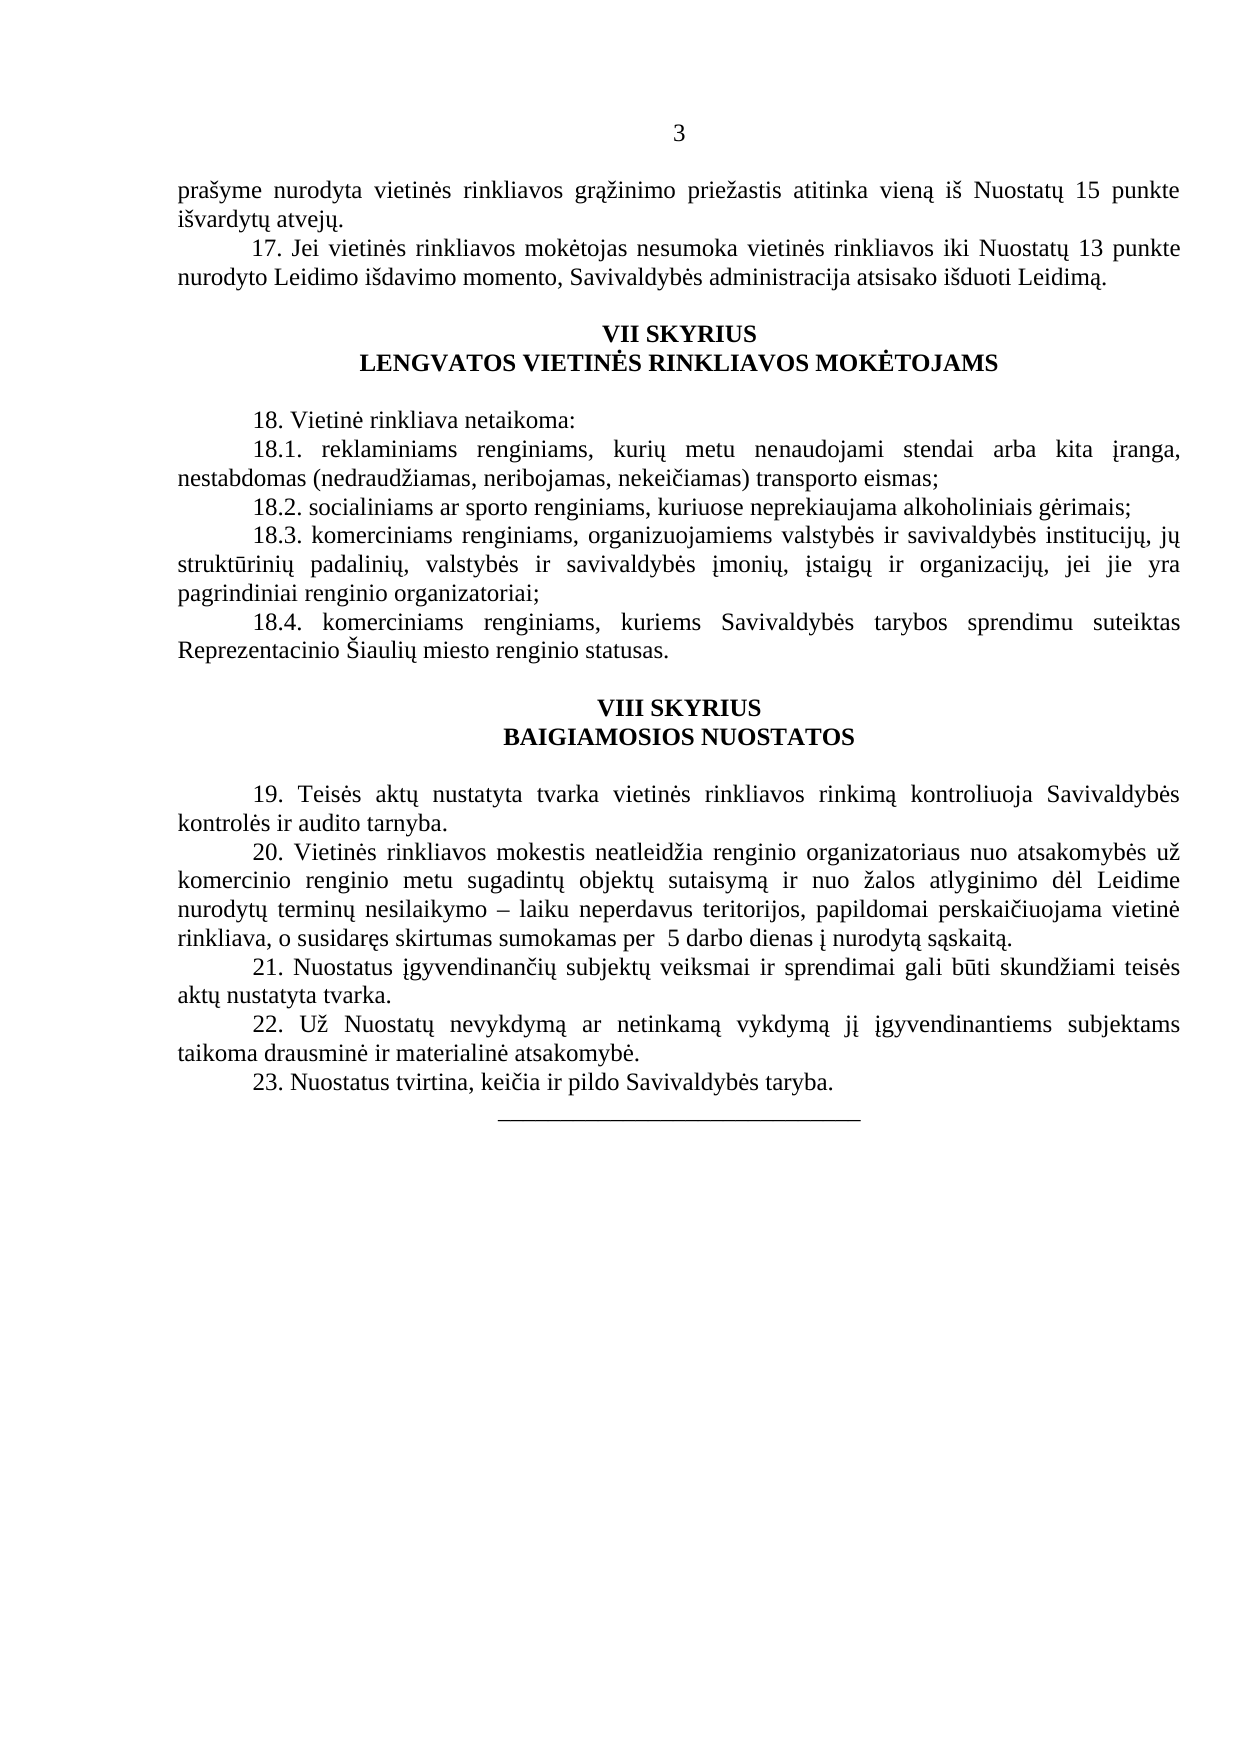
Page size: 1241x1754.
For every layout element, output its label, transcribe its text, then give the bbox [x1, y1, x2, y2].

subtitle VIII SKYRIUS [177, 693, 1181, 722]
subtitle VII SKYRIUS [177, 319, 1181, 348]
subtitle LENGVATOS VIETINĖS RINKLIAVOS MOKĖTOJAMS [177, 348, 1181, 377]
text _____________________________ [177, 1096, 1181, 1124]
text 18.2. socialiniams ar sporto renginiams, kuriuose neprekiaujama alkoholiniais gėrimais; [177, 492, 1181, 521]
text prašyme nurodyta vietinės rinkliavos grąžinimo priežastis atitinka vieną iš Nuostatų 15 punkte išvardytų atvejų. [177, 176, 1181, 233]
text 20. Vietinės rinkliavos mokestis neatleidžia renginio organizatoriaus nuo atsakomybės už komercinio renginio metu sugadintų objektų sutaisymą ir nuo žalos atlyginimo dėl Leidime nurodytų terminų nesilaikymo – laiku neperdavus teritorijos, papildomai perskaičiuojama vietinė rinkliava, o susidaręs skirtumas sumokamas per 5 darbo dienas į nurodytą sąskaitą. [177, 837, 1181, 952]
text 18.3. komerciniams renginiams, organizuojamiems valstybės ir savivaldybės institucijų, jų struktūrinių padalinių, valstybės ir savivaldybės įmonių, įstaigų ir organizacijų, jei jie yra pagrindiniai renginio organizatoriai; [177, 521, 1181, 607]
text 21. Nuostatus įgyvendinančių subjektų veiksmai ir sprendimai gali būti skundžiami teisės aktų nustatyta tvarka. [177, 952, 1181, 1009]
subtitle BAIGIAMOSIOS NUOSTATOS [177, 722, 1181, 751]
text 23. Nuostatus tvirtina, keičia ir pildo Savivaldybės taryba. [177, 1067, 1181, 1096]
text 19. Teisės aktų nustatyta tvarka vietinės rinkliavos rinkimą kontroliuoja Savivaldybės kontrolės ir audito tarnyba. [177, 779, 1181, 837]
text 22. Už Nuostatų nevykdymą ar netinkamą vykdymą jį įgyvendinantiems subjektams taikoma drausminė ir materialinė atsakomybė. [177, 1009, 1181, 1067]
text 18.4. komerciniams renginiams, kuriems Savivaldybės tarybos sprendimu suteiktas Reprezentacinio Šiaulių miesto renginio statusas. [177, 607, 1181, 664]
text 18.1. reklaminiams renginiams, kurių metu nenaudojami stendai arba kita įranga, nestabdomas (nedraudžiamas, neribojamas, nekeičiamas) transporto eismas; [177, 434, 1181, 492]
text 18. Vietinė rinkliava netaikoma: [177, 406, 1181, 434]
text 17. Jei vietinės rinkliavos mokėtojas nesumoka vietinės rinkliavos iki Nuostatų 13 punkte nurodyto Leidimo išdavimo momento, Savivaldybės administracija atsisako išduoti Leidimą. [177, 233, 1181, 291]
